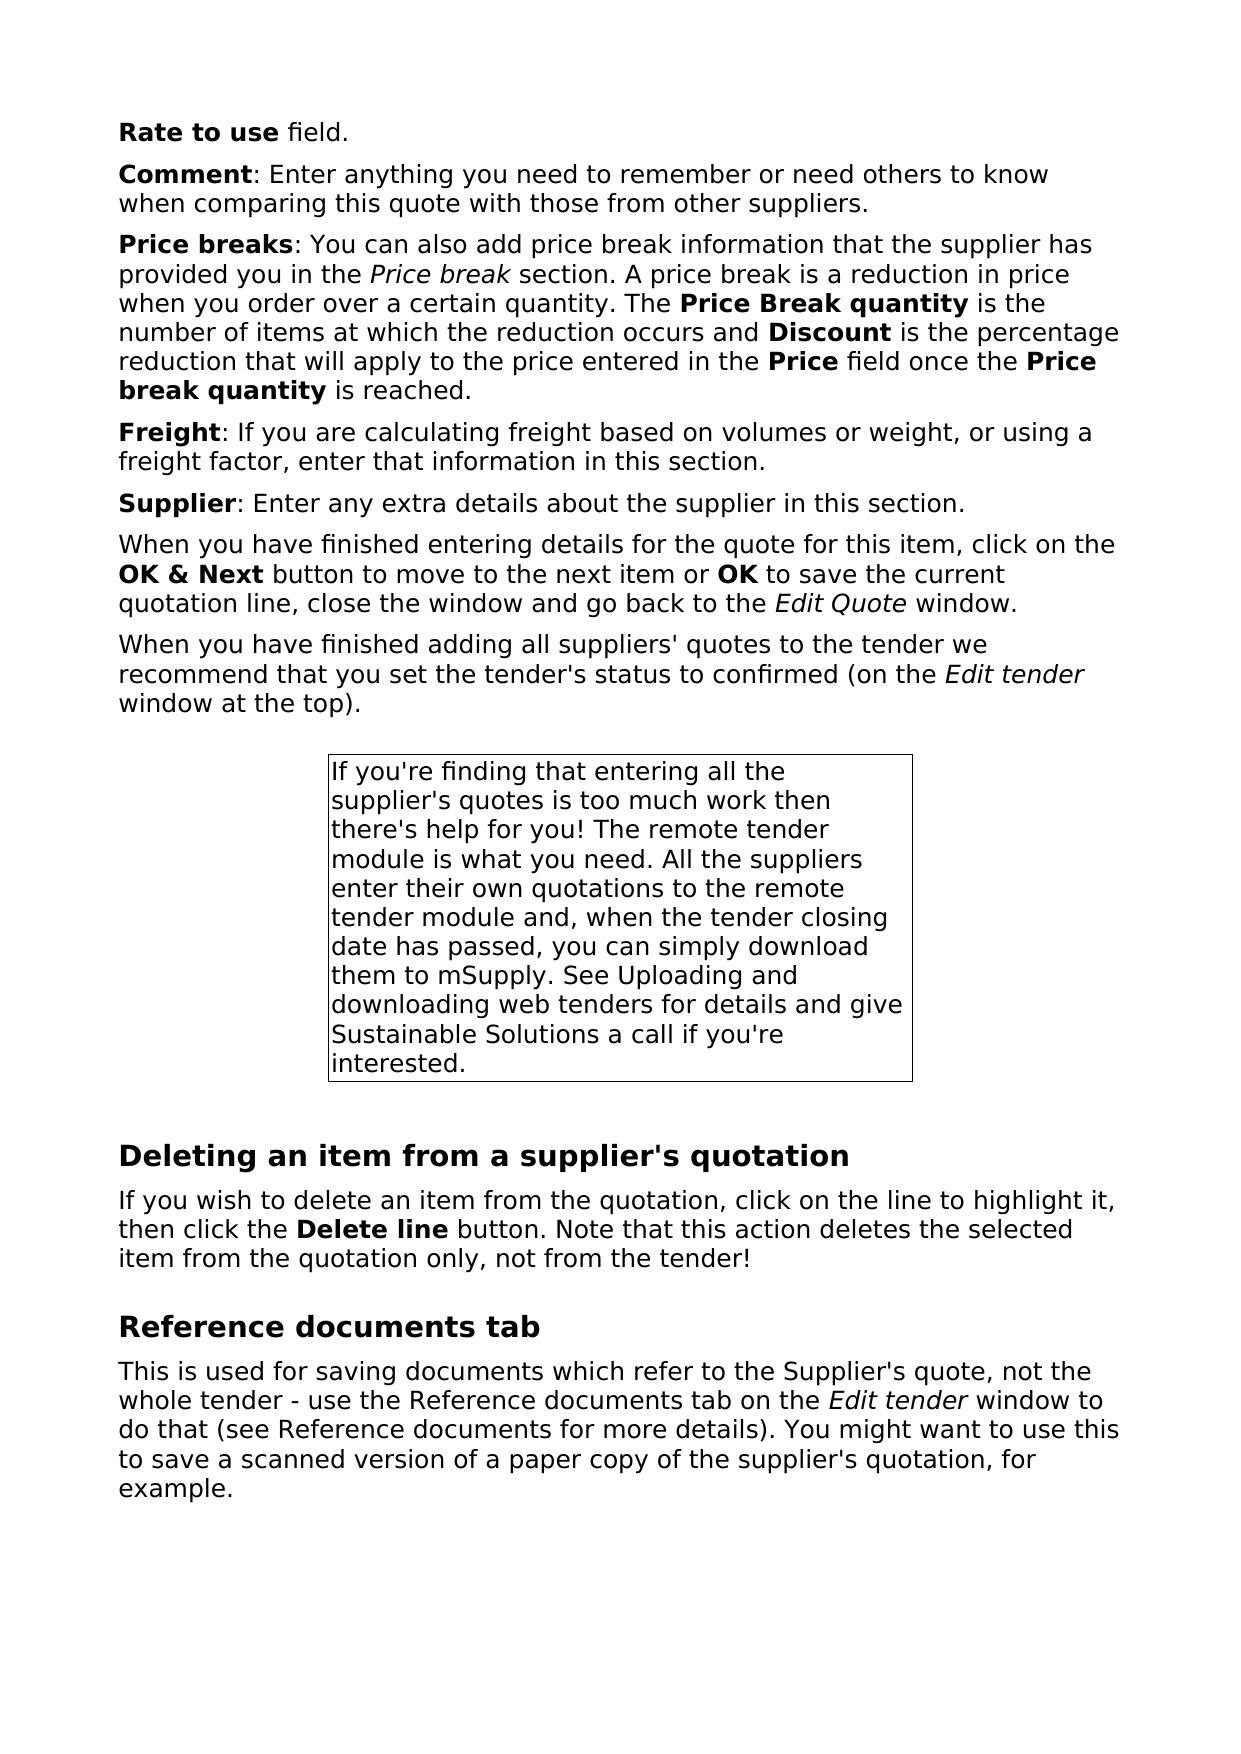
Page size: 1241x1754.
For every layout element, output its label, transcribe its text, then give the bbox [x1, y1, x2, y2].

text When you have finished entering details for the quote for this item, click on the OK & Next button to move to the next item or OK to save the current quotation line, close the window and go back to the Edit Quote window. [118, 531, 1122, 618]
text Price breaks: You can also add price break information that the supplier has provided you in the Price break section. A price break is a reduction in price when you order over a certain quantity. The Price Break quantity is the number of items at which the reduction occurs and Discount is the percentage reduction that will apply to the price entered in the Price field once the Price break quantity is reached. [118, 231, 1122, 406]
text Freight: If you are calculating freight based on volumes or weight, or using a freight factor, enter that information in this section. [118, 418, 1122, 476]
table_header If you're finding that entering all the supplier's quotes is too much work then there's help for you! The remote tender module is what you need. All the suppliers enter their own quotations to the remote tender module and, when the tender closing date has passed, you can simply download them to mSupply. See Uploading and downloading web tenders for details and give Sustainable Solutions a call if you're interested. [329, 755, 912, 1081]
subtitle Deleting an item from a supplier's quotation [118, 1139, 1122, 1173]
text This is used for saving documents which refer to the Supplier's quote, not the whole tender - use the Reference documents tab on the Edit tender window to do that (see Reference documents for more details). You might want to use this to save a scanned version of a paper copy of the supplier's quotation, for example. [118, 1357, 1122, 1503]
text Supplier: Enter any extra details about the supplier in this section. [118, 489, 1122, 518]
text Comment: Enter anything you need to remember or need others to know when comparing this quote with those from other suppliers. [118, 160, 1122, 218]
text If you wish to delete an item from the quotation, click on the line to highlight it, then click the Delete line button. Note that this action deletes the selected item from the quotation only, not from the tender! [118, 1186, 1122, 1273]
text Rate to use field. [118, 118, 1122, 147]
text When you have finished adding all suppliers' quotes to the tender we recommend that you set the tender's status to confirmed (on the Edit tender window at the top). [118, 631, 1122, 718]
subtitle Reference documents tab [118, 1311, 1122, 1345]
